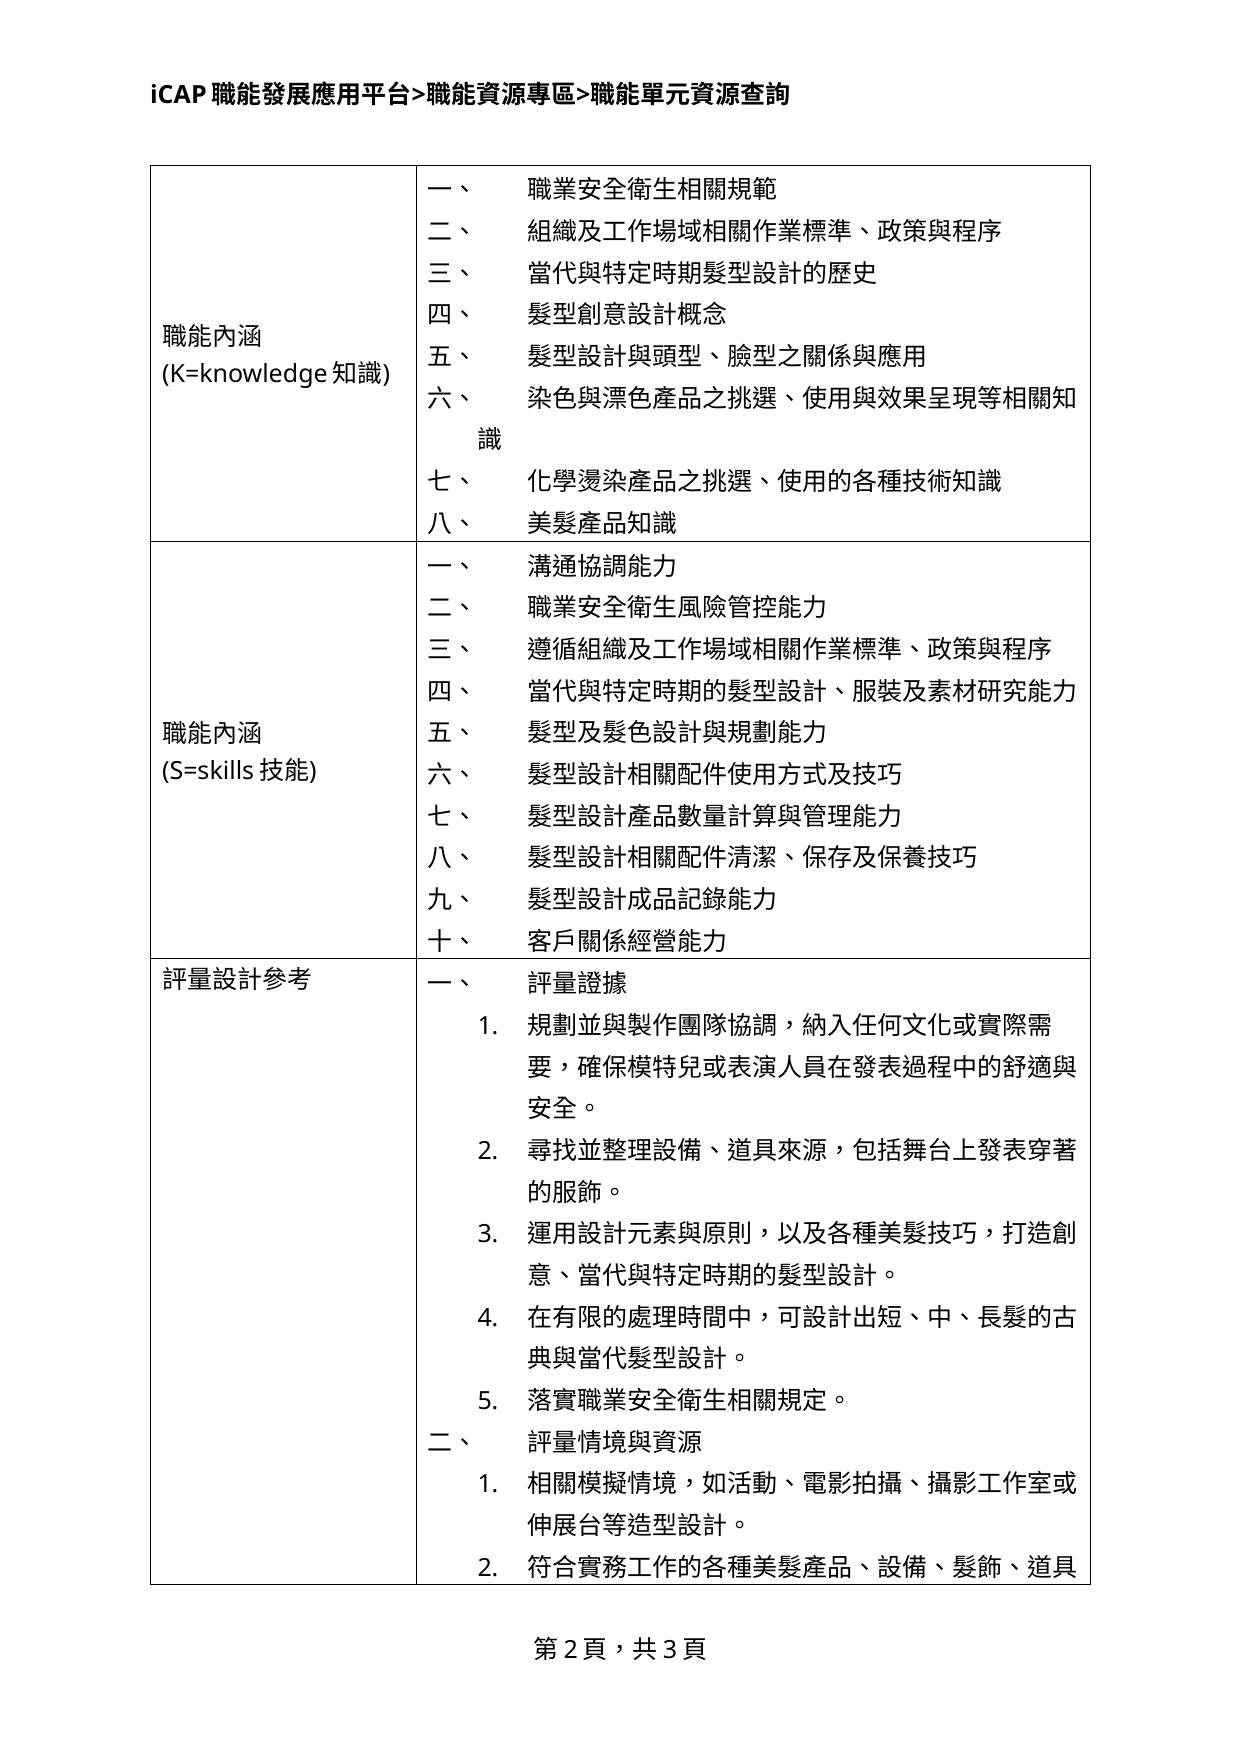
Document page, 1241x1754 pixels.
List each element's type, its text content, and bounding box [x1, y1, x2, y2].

table_cell 溝通協調能力 職業安全衛生風險管控能力 遵循組織及工作場域相關作業標準、政策與程序 當代與特定時期的髮型設計、服裝及素材研究能力 髮型及髮色設計與規劃能力 髮型設計相關配件使用方式及技巧 髮型設計產品數量計算與管理能力 髮型設計相關配件清潔、保存及保養技巧 髮型設計成品記錄能力 客戶關係經營能力 [417, 542, 1090, 958]
table_cell 評量設計參考 [151, 959, 416, 1584]
table_cell 職業安全衛生相關規範 組織及工作場域相關作業標準、政策與程序 當代與特定時期髮型設計的歷史 髮型創意設計概念 髮型設計與頭型、臉型之關係與應用 染色與漂色產品之挑選、使用與效果呈現等相關知識 化學燙染產品之挑選、使用的各種技術知識 美髮產品知識 [417, 166, 1090, 541]
table_cell 職能內涵 (S=skills技能) [151, 542, 416, 958]
table_cell 評量證據 規劃並與製作團隊協調，納入任何文化或實際需要，確保模特兒或表演人員在發表過程中的舒適與安全。 尋找並整理設備、道具來源，包括舞台上發表穿著的服飾。 運用設計元素與原則，以及各種美髮技巧，打造創意、當代與特定時期的髮型設計。 在有限的處理時間中，可設計出短、中、長髮的古典與當代髮型設計。 落實職業安全衛生相關規定。 評量情境與資源 相關模擬情境，如活動、電影拍攝、攝影工作室或伸展台等造型設計。 符合實務工作的各種美髮產品、設備、髮飾、道具與視聽資源。 符合職業安全與衛生相關規範及作業程序。 評量方法 直接透過不同的髮型設計任務觀察學習者的表現，視其能否在時間內展現應變能力，任務包括研究並規劃髮型秀，找出模特兒、服裝、道具、設備來源，並視需求綵排；設計與運用作品，將髮色、化學染燙、剪髮或設計服務融合於已談定的計畫；回應創意概念、領導小型團隊，完成時尚秀的髮型設計。 以個案研究，涵蓋為電影拍攝或走秀活動進行研究、規劃與創作髮型。 評量作品集與來自第三方的工作報告。 [417, 959, 1090, 1584]
table_cell 職能內涵 (K=knowledge知識) [151, 166, 416, 541]
